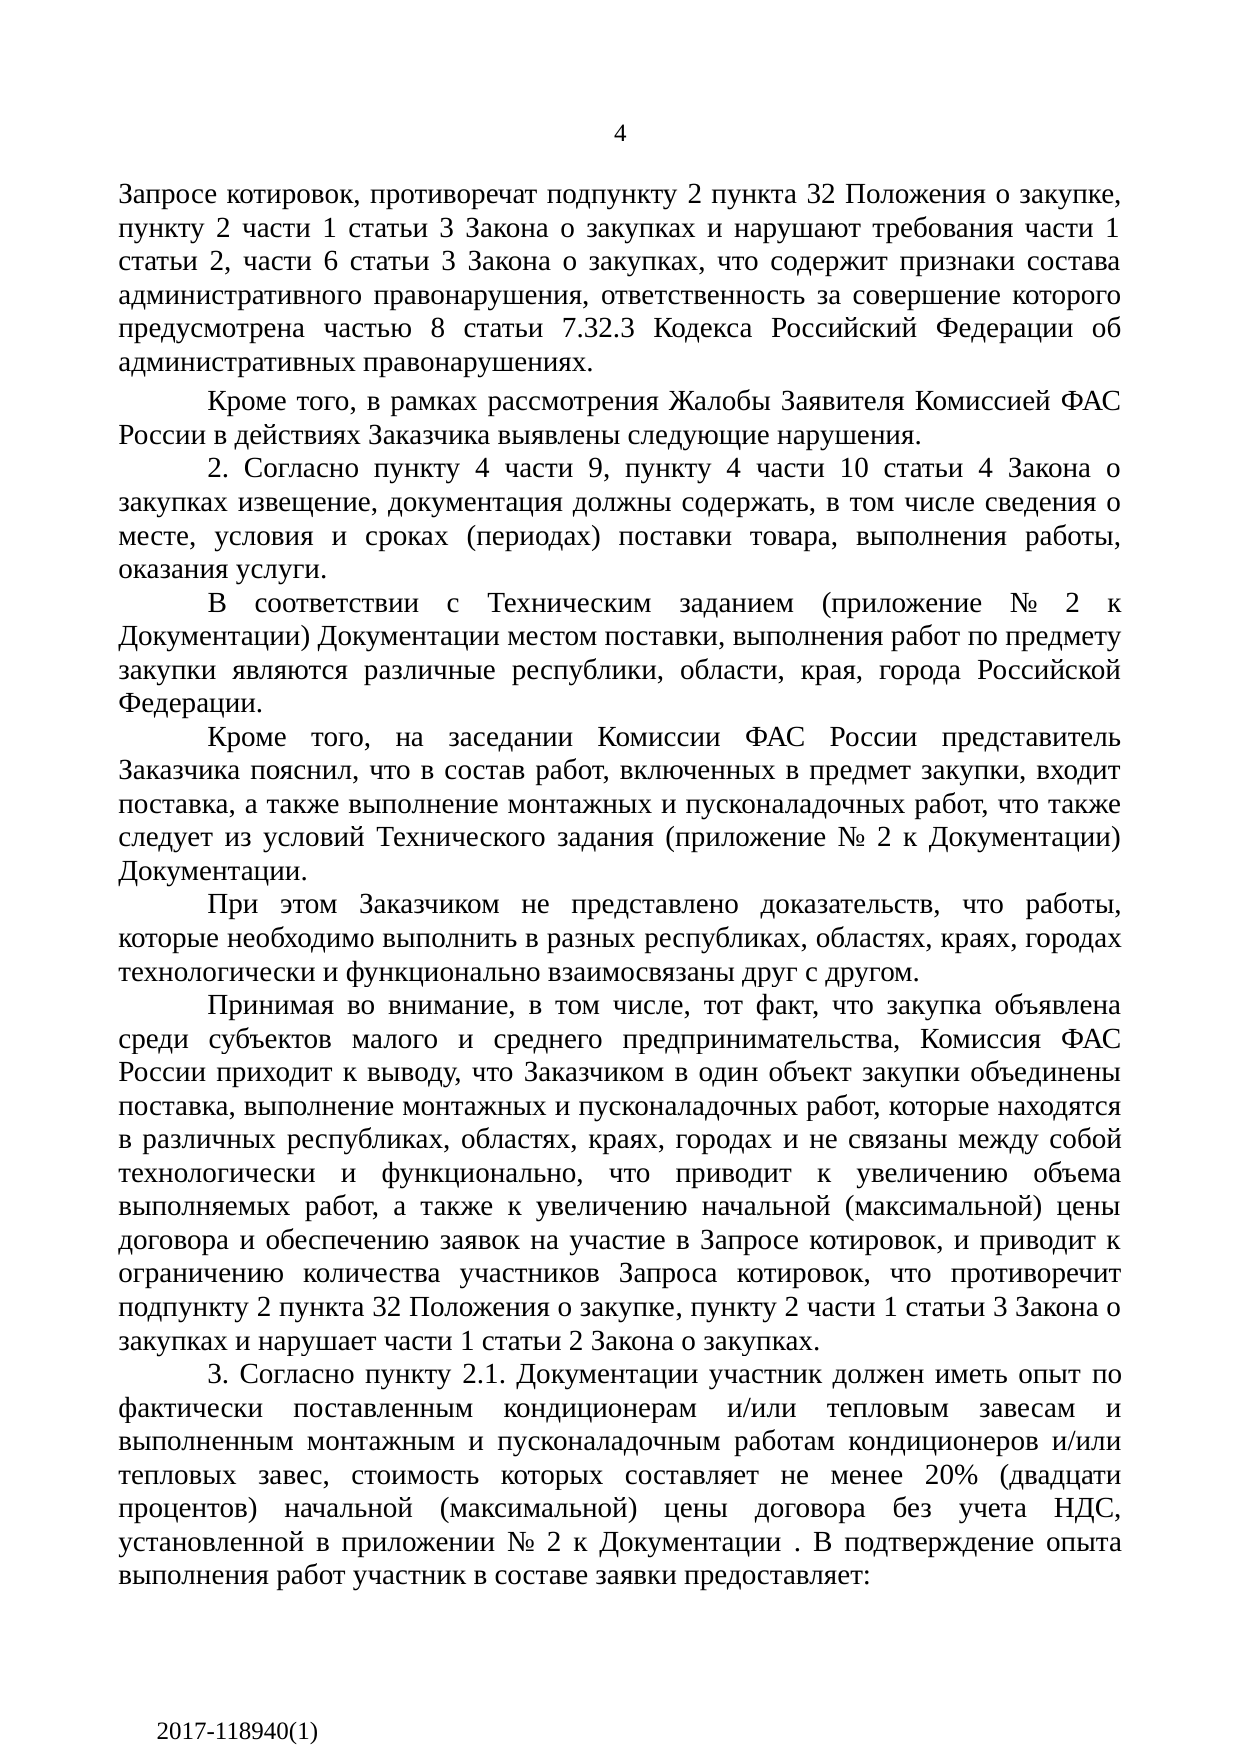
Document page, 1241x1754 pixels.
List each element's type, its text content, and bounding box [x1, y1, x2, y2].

text При этом Заказчиком не представлено доказательств, что работы, которые необходимо выполнить в разных республиках, областях, краях, городах технологически и функционально взаимосвязаны друг с другом. [118, 887, 1122, 987]
text Кроме того, в рамках рассмотрения Жалобы Заявителя Комиссией ФАС России в действиях Заказчика выявлены следующие нарушения. [118, 383, 1122, 451]
text 3. Согласно пункту 2.1. Документации участник должен иметь опыт по фактически поставленным кондиционерам и/или тепловым завесам и выполненным монтажным и пусконаладочным работам кондиционеров и/или тепловых завес, стоимость которых составляет не менее 20% (двадцати процентов) начальной (максимальной) цены договора без учета НДС, установленной в приложении № 2 к Документации . В подтверждение опыта выполнения работ участник в составе заявки предоставляет: [118, 1356, 1122, 1591]
text Принимая во внимание, в том числе, тот факт, что закупка объявлена среди субъектов малого и среднего предпринимательства, Комиссия ФАС России приходит к выводу, что Заказчиком в один объект закупки объединены поставка, выполнение монтажных и пусконаладочных работ, которые находятся в различных республиках, областях, краях, городах и не связаны между собой технологически и функционально, что приводит к увеличению объема выполняемых работ, а также к увеличению начальной (максимальной) цены договора и обеспечению заявок на участие в Запросе котировок, и приводит к ограничению количества участников Запроса котировок, что противоречит подпункту 2 пункта 32 Положения о закупке, пункту 2 части 1 статьи 3 Закона о закупках и нарушает части 1 статьи 2 Закона о закупках. [118, 987, 1122, 1356]
text Запросе котировок, противоречат подпункту 2 пункта 32 Положения о закупке, пункту 2 части 1 статьи 3 Закона о закупках и нарушают требования части 1 статьи 2, части 6 статьи 3 Закона о закупках, что содержит признаки состава административного правонарушения, ответственность за совершение которого предусмотрена частью 8 статьи 7.32.3 Кодекса Российский Федерации об административных правонарушениях. [118, 176, 1122, 378]
text 2. Согласно пункту 4 части 9, пункту 4 части 10 статьи 4 Закона о закупках извещение, документация должны содержать, в том числе сведения о месте, условия и сроках (периодах) поставки товара, выполнения работы, оказания услуги. [118, 451, 1122, 585]
text В соответствии с Техническим заданием (приложение № 2 к Документации) Документации местом поставки, выполнения работ по предмету закупки являются различные республики, области, края, города Российской Федерации. [118, 585, 1122, 719]
text Кроме того, на заседании Комиссии ФАС России представитель Заказчика пояснил, что в состав работ, включенных в предмет закупки, входит поставка, а также выполнение монтажных и пусконаладочных работ, что также следует из условий Технического задания (приложение № 2 к Документации) Документации. [118, 719, 1122, 887]
